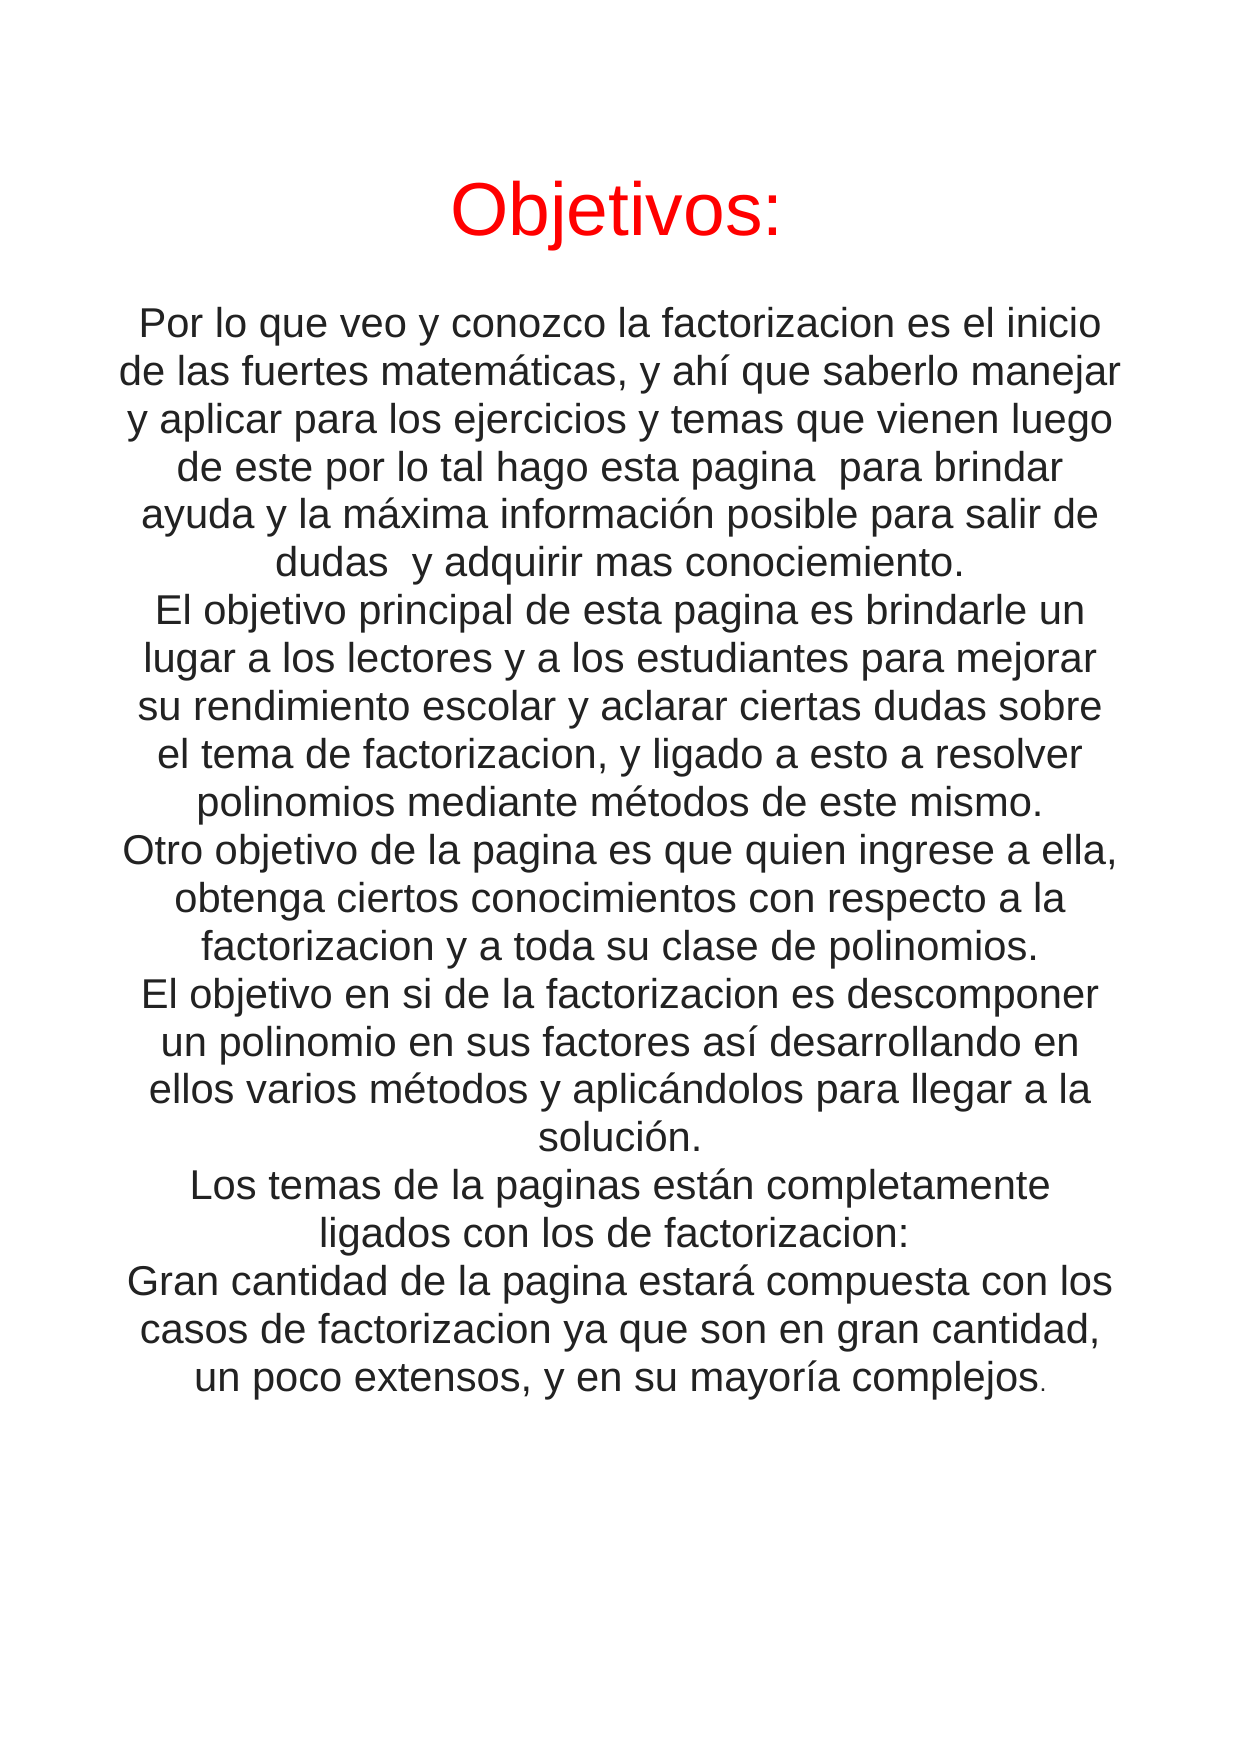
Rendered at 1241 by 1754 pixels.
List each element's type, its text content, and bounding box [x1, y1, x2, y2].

text Por lo que veo y conozco la factorizacion es el inicio de las fuertes matemáticas, y ahí que saberlo manejar y aplicar para los ejercicios y temas que vienen luego de este por lo tal hago esta pagina para brindar ayuda y la máxima información posible para salir de dudas y adquirir mas conociemiento. El objetivo principal de esta pagina es brindarle un lugar a los lectores y a los estudiantes para mejorar su rendimiento escolar y aclarar ciertas dudas sobre el tema de factorizacion, y ligado a esto a resolver polinomios mediante métodos de este mismo. Otro objetivo de la pagina es que quien ingrese a ella, obtenga ciertos conocimientos con respecto a la factorizacion y a toda su clase de polinomios. El objetivo en si de la factorizacion es descomponer un polinomio en sus factores así desarrollando en ellos varios métodos y aplicándolos para llegar a la solución. Los temas de la paginas están completamente ligados con los de factorizacion: Gran cantidad de la pagina estará compuesta con los casos de factorizacion ya que son en gran cantidad, un poco extensos, y en su mayoría complejos. [118, 251, 1122, 1400]
text [118, 1541, 1122, 1588]
text Objetivos: [118, 118, 1122, 251]
